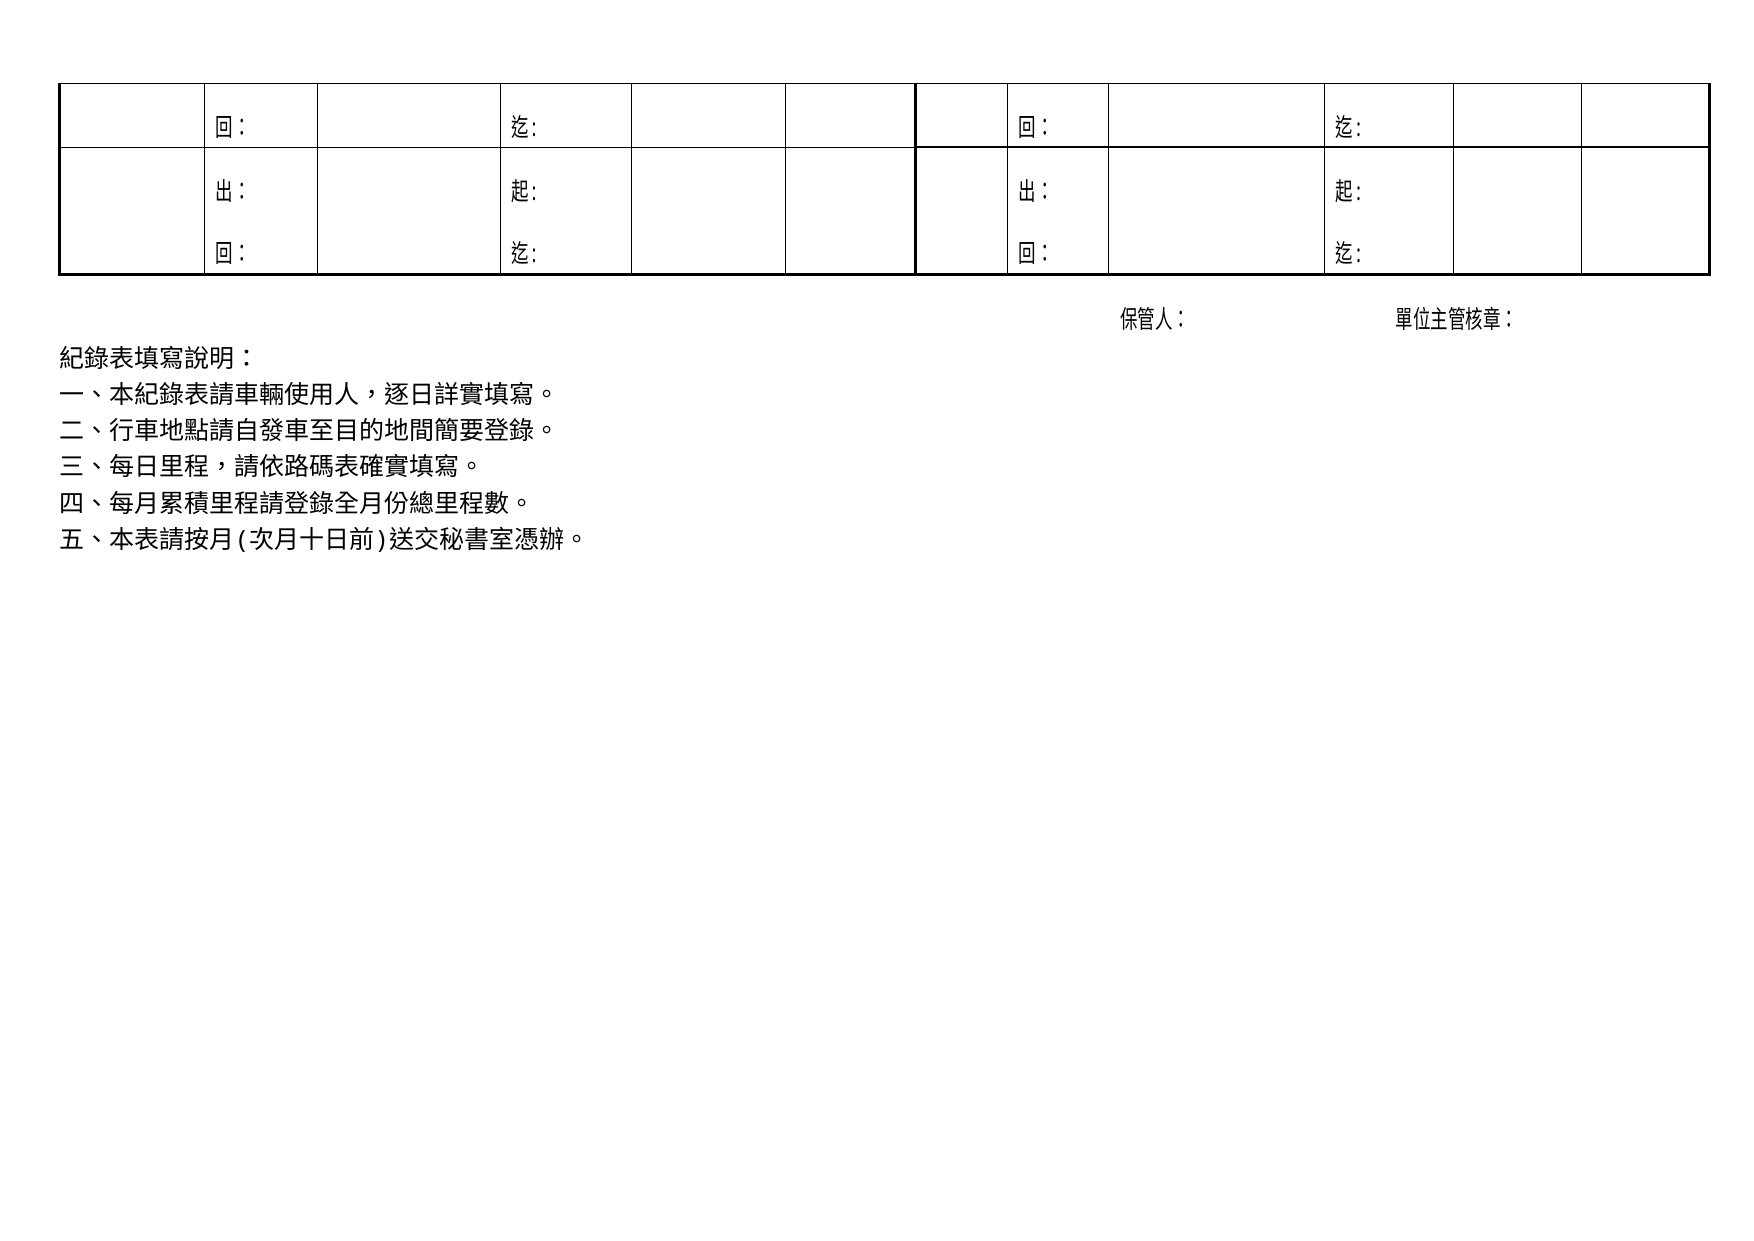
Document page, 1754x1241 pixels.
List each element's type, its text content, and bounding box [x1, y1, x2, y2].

table_cell 起: 迄: [1325, 148, 1453, 272]
table_cell [786, 84, 914, 146]
table_cell [1454, 84, 1581, 146]
table_cell 迄: [501, 84, 631, 146]
table_cell [1109, 148, 1324, 272]
table_cell [1454, 148, 1581, 272]
table_cell 出： 回： [1008, 148, 1108, 272]
table_cell 保管人： 單位主管核章： [1109, 276, 1709, 338]
table_cell 出： 回： [205, 148, 317, 272]
text 一、本紀錄表請車輛使用人，逐日詳實填寫。 [59, 374, 1709, 411]
table_cell [917, 84, 1007, 146]
table_cell [632, 276, 785, 338]
table_cell [317, 276, 500, 338]
table_cell [785, 276, 915, 338]
table_cell [59, 276, 204, 338]
table_cell 起: 迄: [501, 148, 631, 272]
table_cell [915, 276, 1109, 338]
text 三、每日里程，請依路碼表確實填寫。 [59, 447, 1709, 483]
table_cell [1582, 148, 1708, 272]
table_cell [1109, 84, 1324, 146]
table_cell [632, 148, 785, 272]
table_cell [1582, 84, 1708, 146]
text 四、每月累積里程請登錄全月份總里程數。 [59, 483, 1709, 519]
table_cell [61, 148, 204, 272]
table_cell [204, 276, 317, 338]
table_cell [632, 84, 785, 146]
table_cell 迄: [1325, 84, 1453, 146]
table_cell 回： [1008, 84, 1108, 146]
table_cell [61, 84, 204, 146]
text 二、行車地點請自發車至目的地間簡要登錄。 [59, 411, 1709, 447]
table_cell [318, 84, 500, 146]
table_cell 回： [205, 84, 317, 146]
table_cell [318, 148, 500, 272]
text 五、本表請按月(次月十日前)送交秘書室憑辦。 [59, 519, 1709, 556]
table_cell [500, 276, 632, 338]
text 紀錄表填寫說明： [59, 338, 1709, 374]
table_cell [917, 148, 1007, 272]
table_cell [786, 148, 914, 272]
